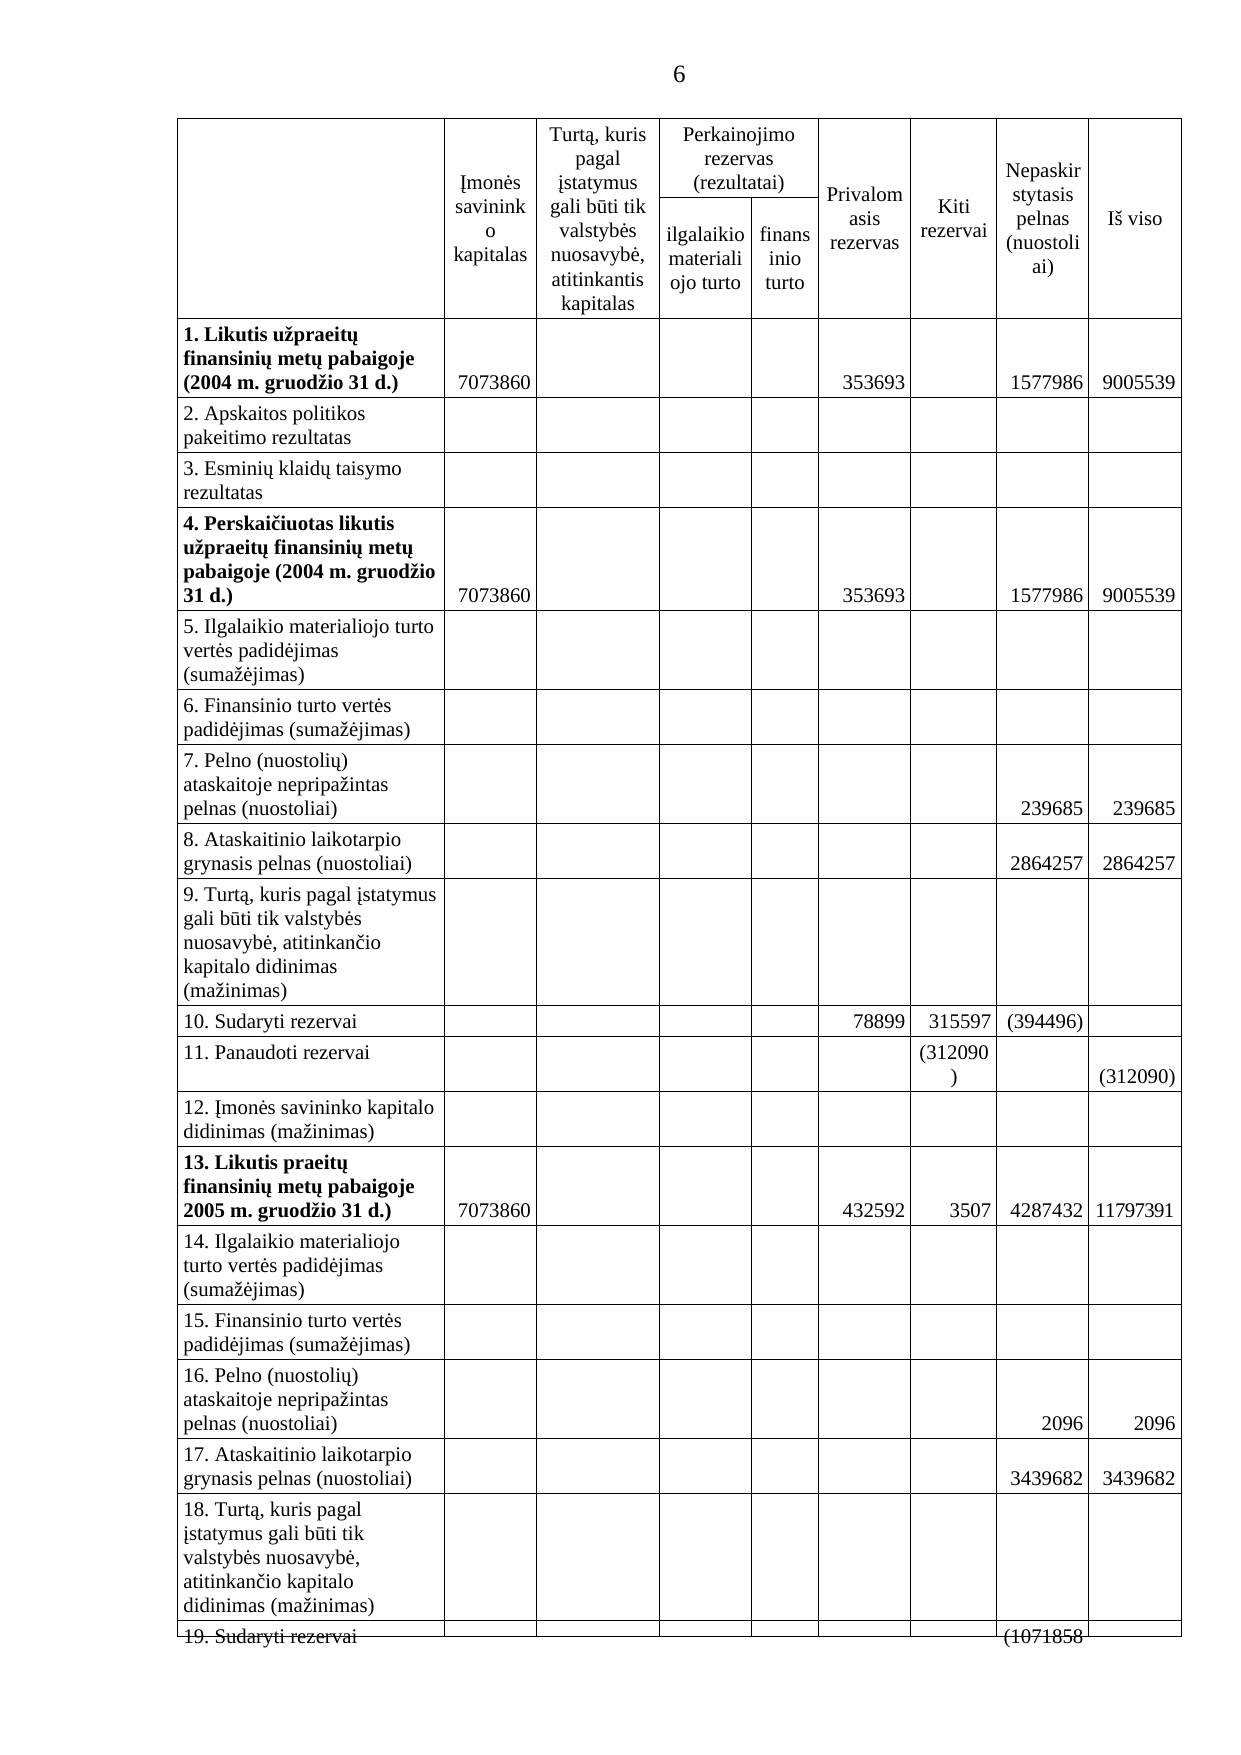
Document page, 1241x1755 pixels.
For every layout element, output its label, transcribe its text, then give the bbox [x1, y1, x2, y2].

table_cell 1577986 [997, 319, 1088, 397]
table_cell [752, 453, 818, 507]
table_cell [1089, 611, 1181, 689]
table_cell [911, 745, 996, 823]
table_cell [819, 1305, 910, 1359]
table_cell [911, 1360, 996, 1438]
table_cell [1089, 398, 1181, 452]
table_cell 239685 [1089, 745, 1181, 823]
table_cell [445, 690, 536, 744]
table_cell 2096 [997, 1360, 1088, 1438]
table_cell [537, 1037, 659, 1091]
table_cell 5. Ilgalaikio materialiojo turto vertės padidėjimas (sumažėjimas) [178, 611, 444, 689]
table_cell [445, 1006, 536, 1036]
table_cell [445, 398, 536, 452]
table_cell [997, 690, 1088, 744]
table_cell 353693 [819, 508, 910, 610]
table_cell [752, 319, 818, 397]
table_cell 2864257 [1089, 824, 1181, 878]
table_cell [660, 1360, 751, 1438]
table_cell 10. Sudaryti rezervai [178, 1006, 444, 1036]
table_cell 19. Sudaryti rezervai [178, 1621, 444, 1636]
table_cell [819, 690, 910, 744]
table_cell [752, 1494, 818, 1620]
table_cell [911, 398, 996, 452]
table_cell [445, 1439, 536, 1493]
table_cell 11797391 [1089, 1147, 1181, 1225]
table_cell [537, 611, 659, 689]
table_cell [537, 1439, 659, 1493]
table_cell 315597 [911, 1006, 996, 1036]
table_cell [997, 1305, 1088, 1359]
table_cell 7073860 [445, 319, 536, 397]
table_cell 3439682 [1089, 1439, 1181, 1493]
table_cell [997, 879, 1088, 1005]
table_cell [911, 453, 996, 507]
table_cell [819, 1439, 910, 1493]
table_cell [752, 690, 818, 744]
table_cell [660, 611, 751, 689]
table_cell 239685 [997, 745, 1088, 823]
table_cell [660, 398, 751, 452]
table_header Įmonės savininko kapitalas [445, 119, 536, 317]
table_cell 11. Panaudoti rezervai [178, 1037, 444, 1091]
table_cell 3507 [911, 1147, 996, 1225]
table_cell [752, 508, 818, 610]
table_cell [752, 824, 818, 878]
table_cell [819, 879, 910, 1005]
table_cell [537, 690, 659, 744]
table_header Kiti rezervai [911, 119, 996, 317]
table_cell [819, 1360, 910, 1438]
table_cell 2. Apskaitos politikos pakeitimo rezultatas [178, 398, 444, 452]
table_cell [819, 824, 910, 878]
table_cell [445, 745, 536, 823]
table_cell [819, 453, 910, 507]
table_cell 14. Ilgalaikio materialiojo turto vertės padidėjimas (sumažėjimas) [178, 1226, 444, 1304]
table_cell [997, 611, 1088, 689]
table_cell [537, 1092, 659, 1146]
table_cell [537, 824, 659, 878]
table_cell 9005539 [1089, 319, 1181, 397]
table_cell [819, 745, 910, 823]
table_cell [445, 453, 536, 507]
table_header Perkainojimo rezervas (rezultatai) [660, 119, 818, 197]
table_cell [911, 1226, 996, 1304]
table_cell [445, 1621, 536, 1636]
table_cell 1577986 [997, 508, 1088, 610]
table_cell [911, 1092, 996, 1146]
table_cell [445, 1092, 536, 1146]
table_cell [660, 1621, 751, 1636]
table_cell [660, 1037, 751, 1091]
table_header Turtą, kuris pagal įstatymus gali būti tik valstybės nuosavybė, atitinkantis kapitalas [537, 119, 659, 317]
table_cell [752, 1621, 818, 1636]
table_cell [911, 879, 996, 1005]
table_cell 16. Pelno (nuostolių) ataskaitoje nepripažintas pelnas (nuostoliai) [178, 1360, 444, 1438]
table_cell [819, 1226, 910, 1304]
table_cell [537, 319, 659, 397]
table_cell 7073860 [445, 508, 536, 610]
table_cell [911, 824, 996, 878]
table_cell [660, 453, 751, 507]
table_cell [997, 1494, 1088, 1620]
table_cell [537, 1621, 659, 1636]
table_cell (1071858) [997, 1621, 1088, 1636]
table_cell 13. Likutis praeitų finansinių metų pabaigoje 2005 m. gruodžio 31 d.) [178, 1147, 444, 1225]
table_cell 9. Turtą, kuris pagal įstatymus gali būti tik valstybės nuosavybė, atitinkančio kapitalo didinimas (mažinimas) [178, 879, 444, 1005]
table_cell [1089, 1092, 1181, 1146]
table_cell [911, 319, 996, 397]
table_cell 2096 [1089, 1360, 1181, 1438]
table_cell [911, 508, 996, 610]
table_cell [445, 879, 536, 1005]
table_cell [660, 508, 751, 610]
table_cell [1089, 879, 1181, 1005]
table_cell 432592 [819, 1147, 910, 1225]
table_cell [752, 879, 818, 1005]
table_cell 353693 [819, 319, 910, 397]
table_cell 3. Esminių klaidų taisymo rezultatas [178, 453, 444, 507]
table_cell [660, 1439, 751, 1493]
table_cell [660, 319, 751, 397]
table_cell [660, 1305, 751, 1359]
table_cell [752, 611, 818, 689]
table_cell [660, 745, 751, 823]
table_header Privalomasis rezervas [819, 119, 910, 317]
table_cell 8. Ataskaitinio laikotarpio grynasis pelnas (nuostoliai) [178, 824, 444, 878]
table_cell 3439682 [997, 1439, 1088, 1493]
table_cell [752, 1037, 818, 1091]
table_cell 4. Perskaičiuotas likutis užpraeitų finansinių metų pabaigoje (2004 m. gruodžio 31 d.) [178, 508, 444, 610]
table_cell [752, 1006, 818, 1036]
table_cell (312090) [1089, 1037, 1181, 1091]
table_cell [752, 1147, 818, 1225]
table_cell 1. Likutis užpraeitų finansinių metų pabaigoje (2004 m. gruodžio 31 d.) [178, 319, 444, 397]
table_cell [997, 453, 1088, 507]
table_cell [752, 1092, 818, 1146]
table_cell 7073860 [445, 1147, 536, 1225]
table_cell [911, 1439, 996, 1493]
table_cell [537, 1006, 659, 1036]
table_cell [445, 1226, 536, 1304]
table_cell [997, 398, 1088, 452]
table_cell [445, 611, 536, 689]
table_cell [911, 690, 996, 744]
table_cell [1089, 1226, 1181, 1304]
table_cell [752, 1360, 818, 1438]
table_cell [660, 1092, 751, 1146]
table_cell [911, 1305, 996, 1359]
table_cell (312090) [911, 1037, 996, 1091]
table_cell 18. Turtą, kuris pagal įstatymus gali būti tik valstybės nuosavybė, atitinkančio kapitalo didinimas (mažinimas) [178, 1494, 444, 1620]
table_cell [660, 1494, 751, 1620]
table_cell 857486 [911, 1621, 996, 1636]
table_cell [752, 1439, 818, 1493]
table_cell 9005539 [1089, 508, 1181, 610]
table_cell [537, 745, 659, 823]
table_cell [660, 1006, 751, 1036]
table_cell ilgalaikio materialiojo turto [660, 198, 751, 317]
table_cell [911, 1494, 996, 1620]
table_header [178, 119, 444, 317]
table_cell 4287432 [997, 1147, 1088, 1225]
table_cell [660, 690, 751, 744]
table_cell [997, 1092, 1088, 1146]
table_cell [537, 1305, 659, 1359]
table_cell [819, 1092, 910, 1146]
table_cell 2864257 [997, 824, 1088, 878]
table_cell 15. Finansinio turto vertės padidėjimas (sumažėjimas) [178, 1305, 444, 1359]
table_cell [819, 398, 910, 452]
table_cell [537, 1147, 659, 1225]
table_cell [819, 1037, 910, 1091]
table_cell [997, 1226, 1088, 1304]
table_cell [1089, 1494, 1181, 1620]
table_cell [660, 1226, 751, 1304]
table_cell [660, 879, 751, 1005]
table_cell [537, 453, 659, 507]
table_cell 7. Pelno (nuostolių) ataskaitoje nepripažintas pelnas (nuostoliai) [178, 745, 444, 823]
table_cell 17. Ataskaitinio laikotarpio grynasis pelnas (nuostoliai) [178, 1439, 444, 1493]
table_cell [1089, 690, 1181, 744]
table_cell [660, 824, 751, 878]
table_cell 12. Įmonės savininko kapitalo didinimas (mažinimas) [178, 1092, 444, 1146]
table_cell [911, 611, 996, 689]
table_cell [660, 1147, 751, 1225]
table_cell 214372 [819, 1621, 910, 1636]
table_header Iš viso [1089, 119, 1181, 317]
table_cell [445, 824, 536, 878]
table_cell (394496) [997, 1006, 1088, 1036]
table_cell [445, 1037, 536, 1091]
table_cell [997, 1037, 1088, 1091]
table_cell [537, 879, 659, 1005]
table_cell [752, 745, 818, 823]
table_cell [537, 398, 659, 452]
table_cell [445, 1360, 536, 1438]
table_cell [819, 611, 910, 689]
table_cell finansinio turto [752, 198, 818, 317]
table_cell [752, 1305, 818, 1359]
table_cell [445, 1494, 536, 1620]
table_cell [537, 1494, 659, 1620]
table_header Nepaskirstytasis pelnas (nuostoliai) [997, 119, 1088, 317]
table_cell [1089, 453, 1181, 507]
table_cell [537, 508, 659, 610]
table_cell [1089, 1305, 1181, 1359]
table_cell 6. Finansinio turto vertės padidėjimas (sumažėjimas) [178, 690, 444, 744]
table_cell [752, 1226, 818, 1304]
table_cell [537, 1360, 659, 1438]
table_cell [445, 1305, 536, 1359]
table_cell [1089, 1621, 1181, 1636]
table_cell [1089, 1006, 1181, 1036]
table_cell 78899 [819, 1006, 910, 1036]
table_cell [537, 1226, 659, 1304]
table_cell [819, 1494, 910, 1620]
table_cell [752, 398, 818, 452]
